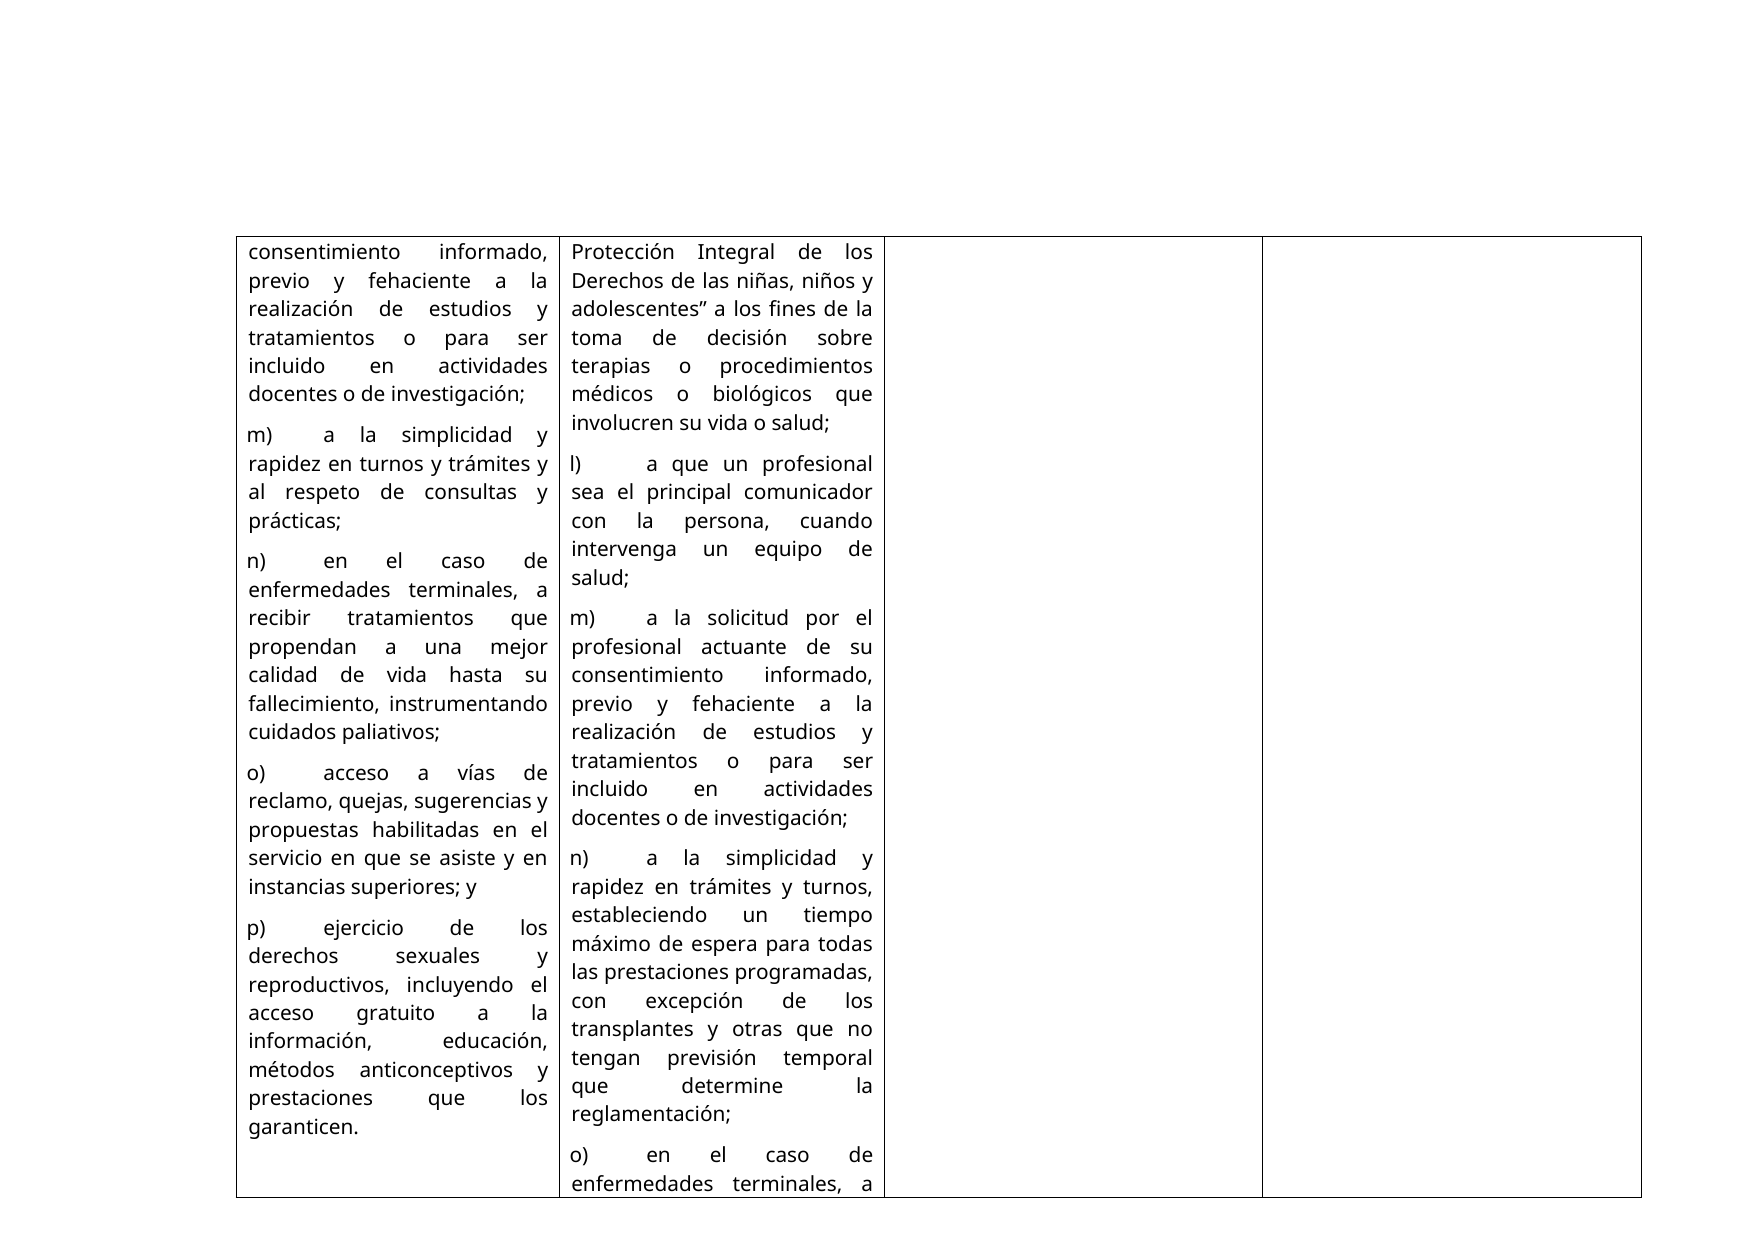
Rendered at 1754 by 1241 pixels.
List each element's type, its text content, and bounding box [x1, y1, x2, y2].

table_cell ARTÍCULO 9: Derechos de los usuarios del Sistema de Salud Provincial. Los derechos de los usuarios del Sistema de Salud Provincial (SSP) son: el respeto a la personalidad, dignidad e identidad individual y cultural; la inexistencia de discriminación de orden económico, cultural, social, religioso, racial, de sexo, ideológico, político, sindical, moral, de enfermedad, de género o de cualquier otro orden; la no discriminación contra la mujer en la esfera de la atención médica, a fin de garantizar el acceso a los servicios de salud en igualdad de condiciones. Atención del embarazo, parto y puerperio en servicios apropiados a tales fines; a recibir atención oportuna e integral y acceder a los distintos servicios y niveles de complejidad del Subsector Estatal o de los demás subsectores, acorde a su necesidad y condición; la intimidad, privacidad y confidencialidad de la información relacionada con su proceso salud-enfermedad; el acceso a su historia clínica, a recibir información completa y comprensible sobre su proceso de salud y a la recepción de información escrita al alta o egreso; la inexistencia de interferencias o condicionamientos ajenos a la relación entre el profesional y el paciente, en la atención e información que reciba; a rechazar la atención del profesional o el efector que le fuera asignado dentro del Subsector Estatal y optar por otra alternativa según posibilidad; a aceptar o rechazar determinadas terapias o procedimientos médicos o biológicos, con o sin expresión de causa, como así también revocar posteriormente su manifestación de la voluntad; cuando se trate de niñas, niños y adolescentes tendrán derecho: a intervenir en los términos de la Ley N° 26061 a los fines de la toma de decisión sobre terapias o procedimientos médicos o biológicos que involucren su vida o salud; a que un profesional sea el principal comunicador con la persona, cuando intervenga un equipo de salud; a la solicitud por el profesional actuante de su consentimiento informado, previo y fehaciente a la realización de estudios y tratamientos o para ser incluido en actividades docentes o de investigación; a la simplicidad y rapidez en turnos y trámites y al respeto de consultas y prácticas; en el caso de enfermedades terminales, a recibir tratamientos que propendan a una mejor calidad de vida hasta su fallecimiento, instrumentando cuidados paliativos; acceso a vías de reclamo, quejas, sugerencias y propuestas habilitadas en el servicio en que se asiste y en instancias superiores; y ejercicio de los derechos sexuales y reproductivos, incluyendo el acceso gratuito a la información, educación, métodos anticonceptivos y prestaciones que los garanticen. [237, 237, 559, 1197]
table_cell [885, 237, 1262, 1197]
table_cell [1263, 237, 1641, 1197]
table_cell Protección Integral de los Derechos de las niñas, niños y adolescentes” a los fines de la toma de decisión sobre terapias o procedimientos médicos o biológicos que involucren su vida o salud; a que un profesional sea el principal comunicador con la persona, cuando intervenga un equipo de salud; a la solicitud por el profesional actuante de su consentimiento informado, previo y fehaciente a la realización de estudios y tratamientos o para ser incluido en actividades docentes o de investigación; a la simplicidad y rapidez en trámites y turnos, estableciendo un tiempo máximo de espera para todas las prestaciones programadas, con excepción de los transplantes y otras que no tengan previsión temporal que determine la reglamentación; en el caso de enfermedades terminales, a [560, 237, 884, 1197]
